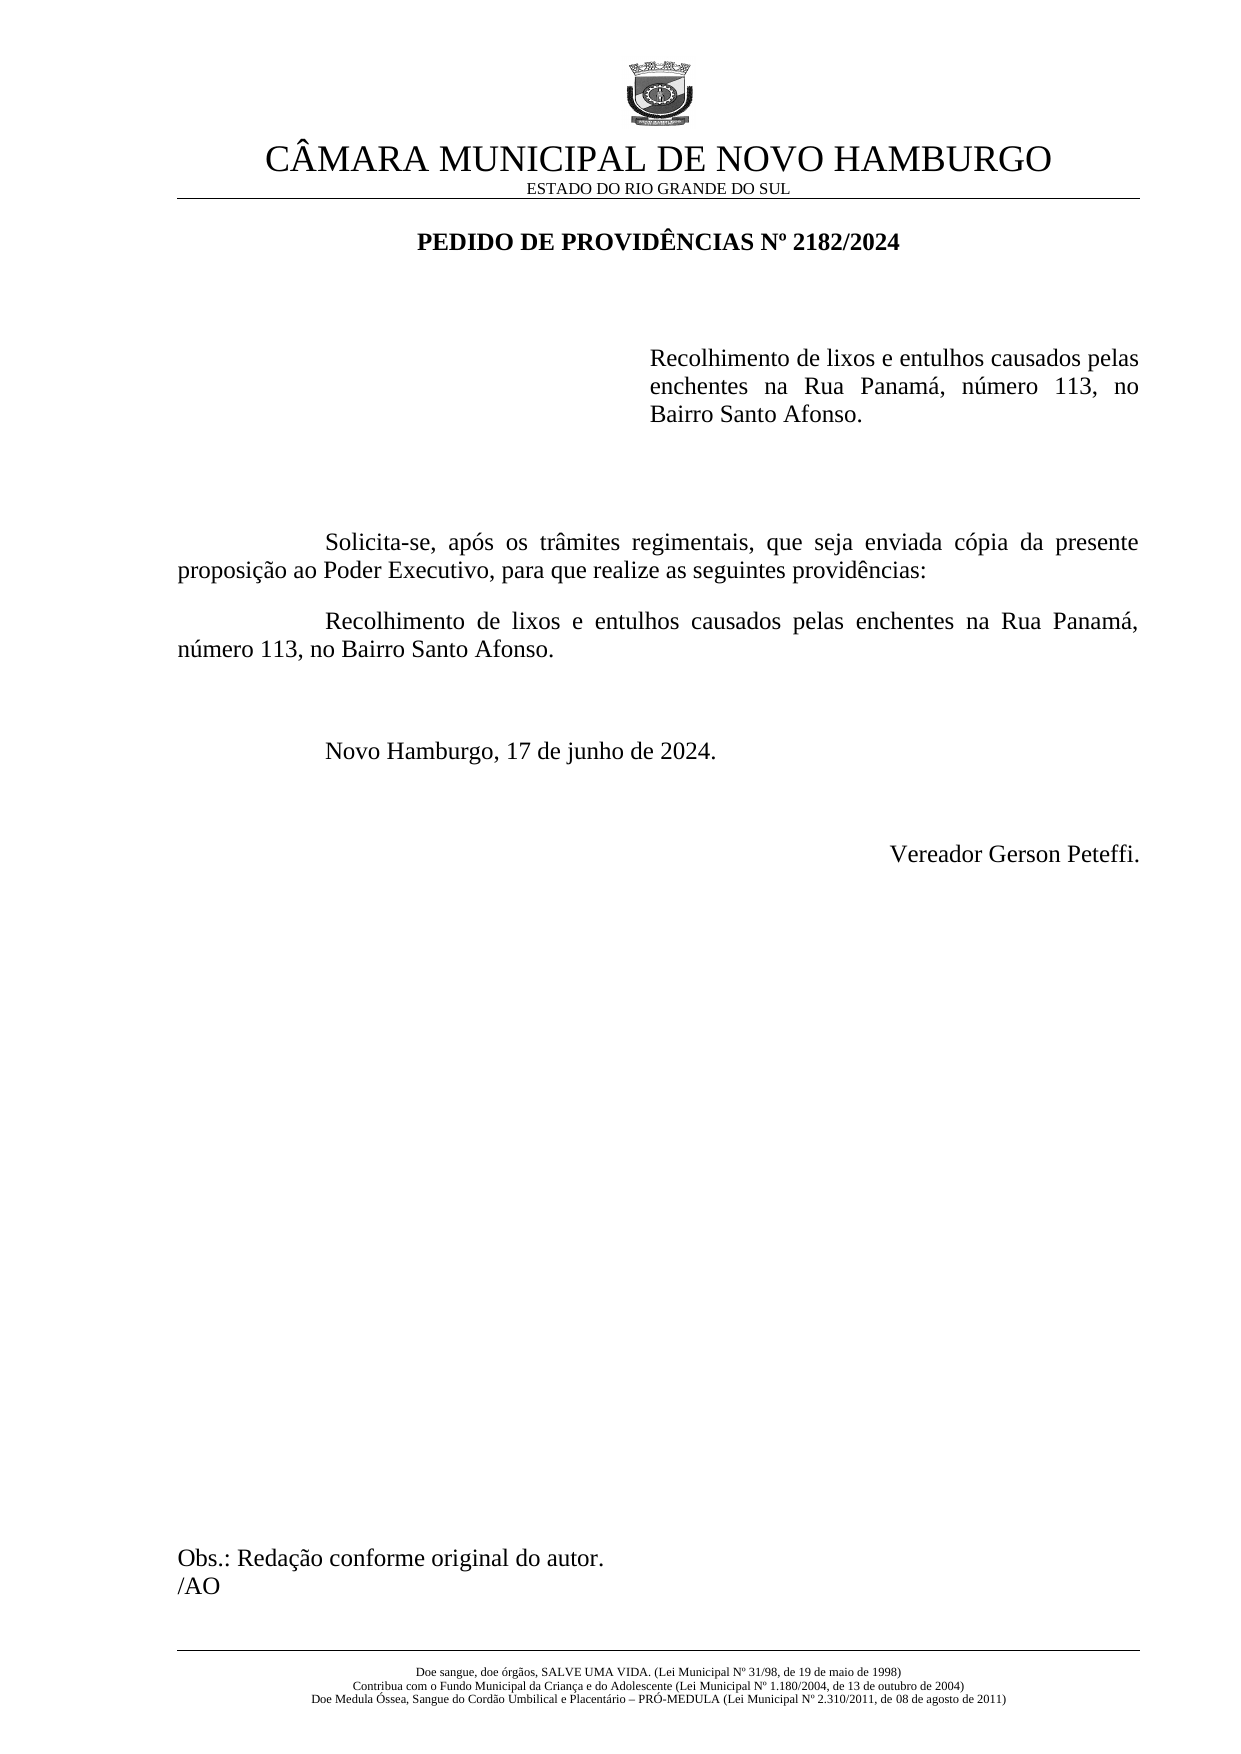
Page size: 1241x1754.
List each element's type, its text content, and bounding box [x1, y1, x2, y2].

text Solicita-se, após os trâmites regimentais, que seja enviada cópia da presente proposição ao Poder Executivo, para que realize as seguintes providências: [177, 528, 1140, 583]
text PEDIDO DE PROVIDÊNCIAS Nº 2182/2024 [177, 228, 1140, 256]
text Recolhimento de lixos e entulhos causados pelas enchentes na Rua Panamá, número 113, no Bairro Santo Afonso. [649, 344, 1140, 428]
text Obs.: Redação conforme original do autor. [177, 1544, 1140, 1572]
text Vereador Gerson Peteffi. [177, 840, 1140, 867]
text Novo Hamburgo, 17 de junho de 2024. [177, 737, 1140, 765]
text /AO [177, 1572, 1140, 1599]
text Recolhimento de lixos e entulhos causados pelas enchentes na Rua Panamá, número 113, no Bairro Santo Afonso. [177, 607, 1140, 662]
